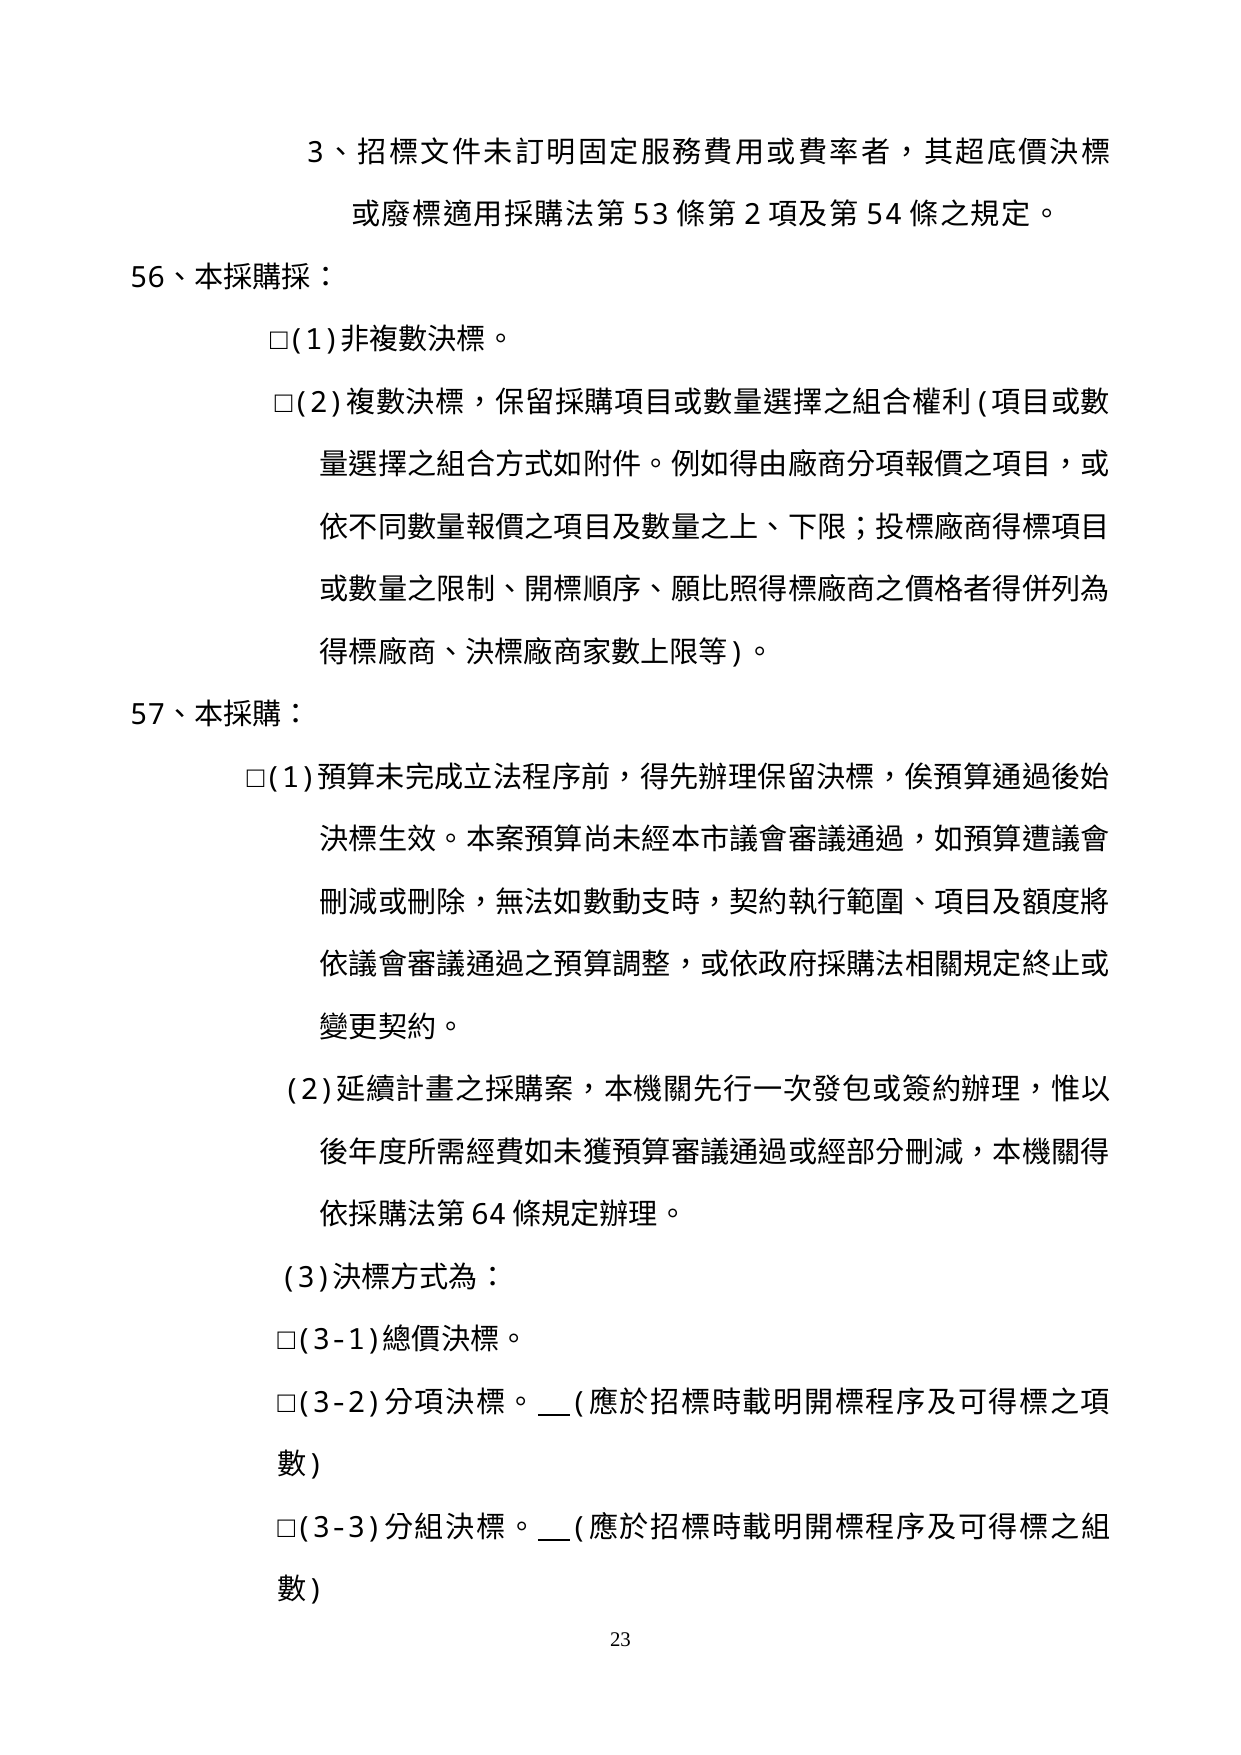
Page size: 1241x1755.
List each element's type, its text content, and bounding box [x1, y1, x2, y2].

text (2)延續計畫之採購案，本機關先行一次發包或簽約辦理，惟以後年度所需經費如未獲預算審議通過或經部分刪減，本機關得依採購法第64條規定辦理。 [247, 1045, 1110, 1233]
list 本採購採： [130, 233, 1110, 295]
list 本採購： [130, 670, 1110, 733]
text □(3-3)分組決標。 (應於招標時載明開標程序及可得標之組數) [277, 1483, 1110, 1608]
text □(1)非複數決標。 [130, 295, 1110, 358]
text □(3-1)總價決標。 [277, 1295, 1110, 1358]
text □(1)預算未完成立法程序前，得先辦理保留決標，俟預算通過後始決標生效。本案預算尚未經本市議會審議通過，如預算遭議會刪減或刪除，無法如數動支時，契約執行範圍、項目及額度將依議會審議通過之預算調整，或依政府採購法相關規定終止或變更契約。 [247, 733, 1110, 1045]
text □(3-2)分項決標。 (應於招標時載明開標程序及可得標之項數) [277, 1358, 1110, 1483]
text (3)決標方式為： [204, 1233, 1110, 1295]
text □(2)複數決標，保留採購項目或數量選擇之組合權利(項目或數量選擇之組合方式如附件。例如得由廠商分項報價之項目，或依不同數量報價之項目及數量之上、下限；投標廠商得標項目或數量之限制、開標順序、願比照得標廠商之價格者得併列為得標廠商、決標廠商家數上限等)。 [130, 358, 1110, 670]
text 3、招標文件未訂明固定服務費用或費率者，其超底價決標或廢標適用採購法第53條第2項及第54條之規定。 [306, 108, 1110, 233]
